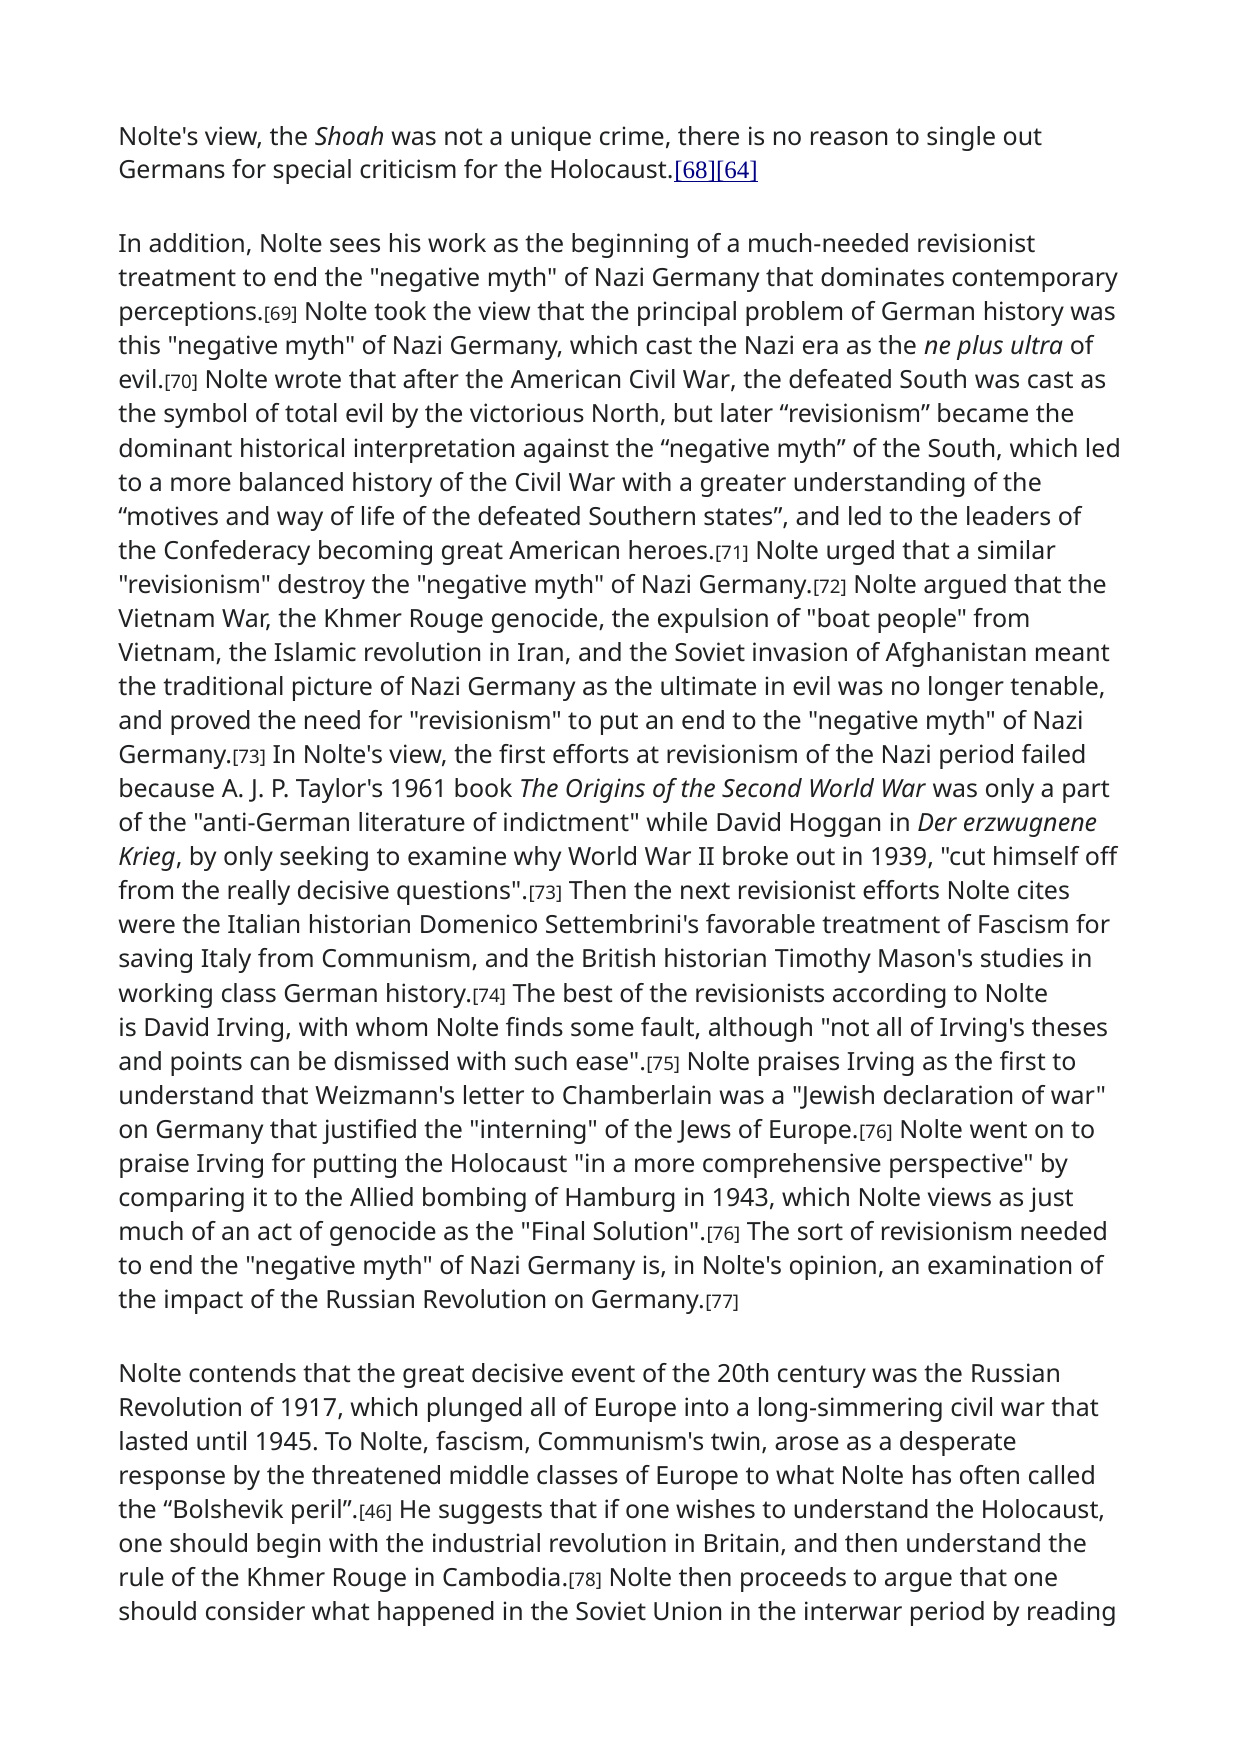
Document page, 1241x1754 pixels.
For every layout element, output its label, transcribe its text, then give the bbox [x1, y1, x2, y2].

text Nolte contends that the great decisive event of the 20th century was the Russian Revolution of 1917, which plunged all of Europe into a long-simmering civil war that lasted until 1945. To Nolte, fascism, Communism's twin, arose as a desperate response by the threatened middle classes of Europe to what Nolte has often called the “Bolshevik peril”.[46] He suggests that if one wishes to understand the Holocaust, one should begin with the industrial revolution in Britain, and then understand the rule of the Khmer Rouge in Cambodia.[78] Nolte then proceeds to argue that one should consider what happened in the Soviet Union in the interwar period by reading [118, 1355, 1122, 1628]
text Nolte's view, the Shoah was not a unique crime, there is no reason to single out Germans for special criticism for the Holocaust.[68][64] [118, 118, 1122, 186]
text In addition, Nolte sees his work as the beginning of a much-needed revisionist treatment to end the "negative myth" of Nazi Germany that dominates contemporary perceptions.[69] Nolte took the view that the principal problem of German history was this "negative myth" of Nazi Germany, which cast the Nazi era as the ne plus ultra of evil.[70] Nolte wrote that after the American Civil War, the defeated South was cast as the symbol of total evil by the victorious North, but later “revisionism” became the dominant historical interpretation against the “negative myth” of the South, which led to a more balanced history of the Civil War with a greater understanding of the “motives and way of life of the defeated Southern states”, and led to the leaders of the Confederacy becoming great American heroes.[71] Nolte urged that a similar "revisionism" destroy the "negative myth" of Nazi Germany.[72] Nolte argued that the Vietnam War, the Khmer Rouge genocide, the expulsion of "boat people" from Vietnam, the Islamic revolution in Iran, and the Soviet invasion of Afghanistan meant the traditional picture of Nazi Germany as the ultimate in evil was no longer tenable, and proved the need for "revisionism" to put an end to the "negative myth" of Nazi Germany.[73] In Nolte's view, the first efforts at revisionism of the Nazi period failed because A. J. P. Taylor's 1961 book The Origins of the Second World War was only a part of the "anti-German literature of indictment" while David Hoggan in Der erzwugnene Krieg, by only seeking to examine why World War II broke out in 1939, "cut himself off from the really decisive questions".[73] Then the next revisionist efforts Nolte cites were the Italian historian Domenico Settembrini's favorable treatment of Fascism for saving Italy from Communism, and the British historian Timothy Mason's studies in working class German history.[74] The best of the revisionists according to Nolte is David Irving, with whom Nolte finds some fault, although "not all of Irving's theses and points can be dismissed with such ease".[75] Nolte praises Irving as the first to understand that Weizmann's letter to Chamberlain was a "Jewish declaration of war" on Germany that justified the "interning" of the Jews of Europe.[76] Nolte went on to praise Irving for putting the Holocaust "in a more comprehensive perspective" by comparing it to the Allied bombing of Hamburg in 1943, which Nolte views as just much of an act of genocide as the "Final Solution".[76] The sort of revisionism needed to end the "negative myth" of Nazi Germany is, in Nolte's opinion, an examination of the impact of the Russian Revolution on Germany.[77] [118, 226, 1122, 1316]
